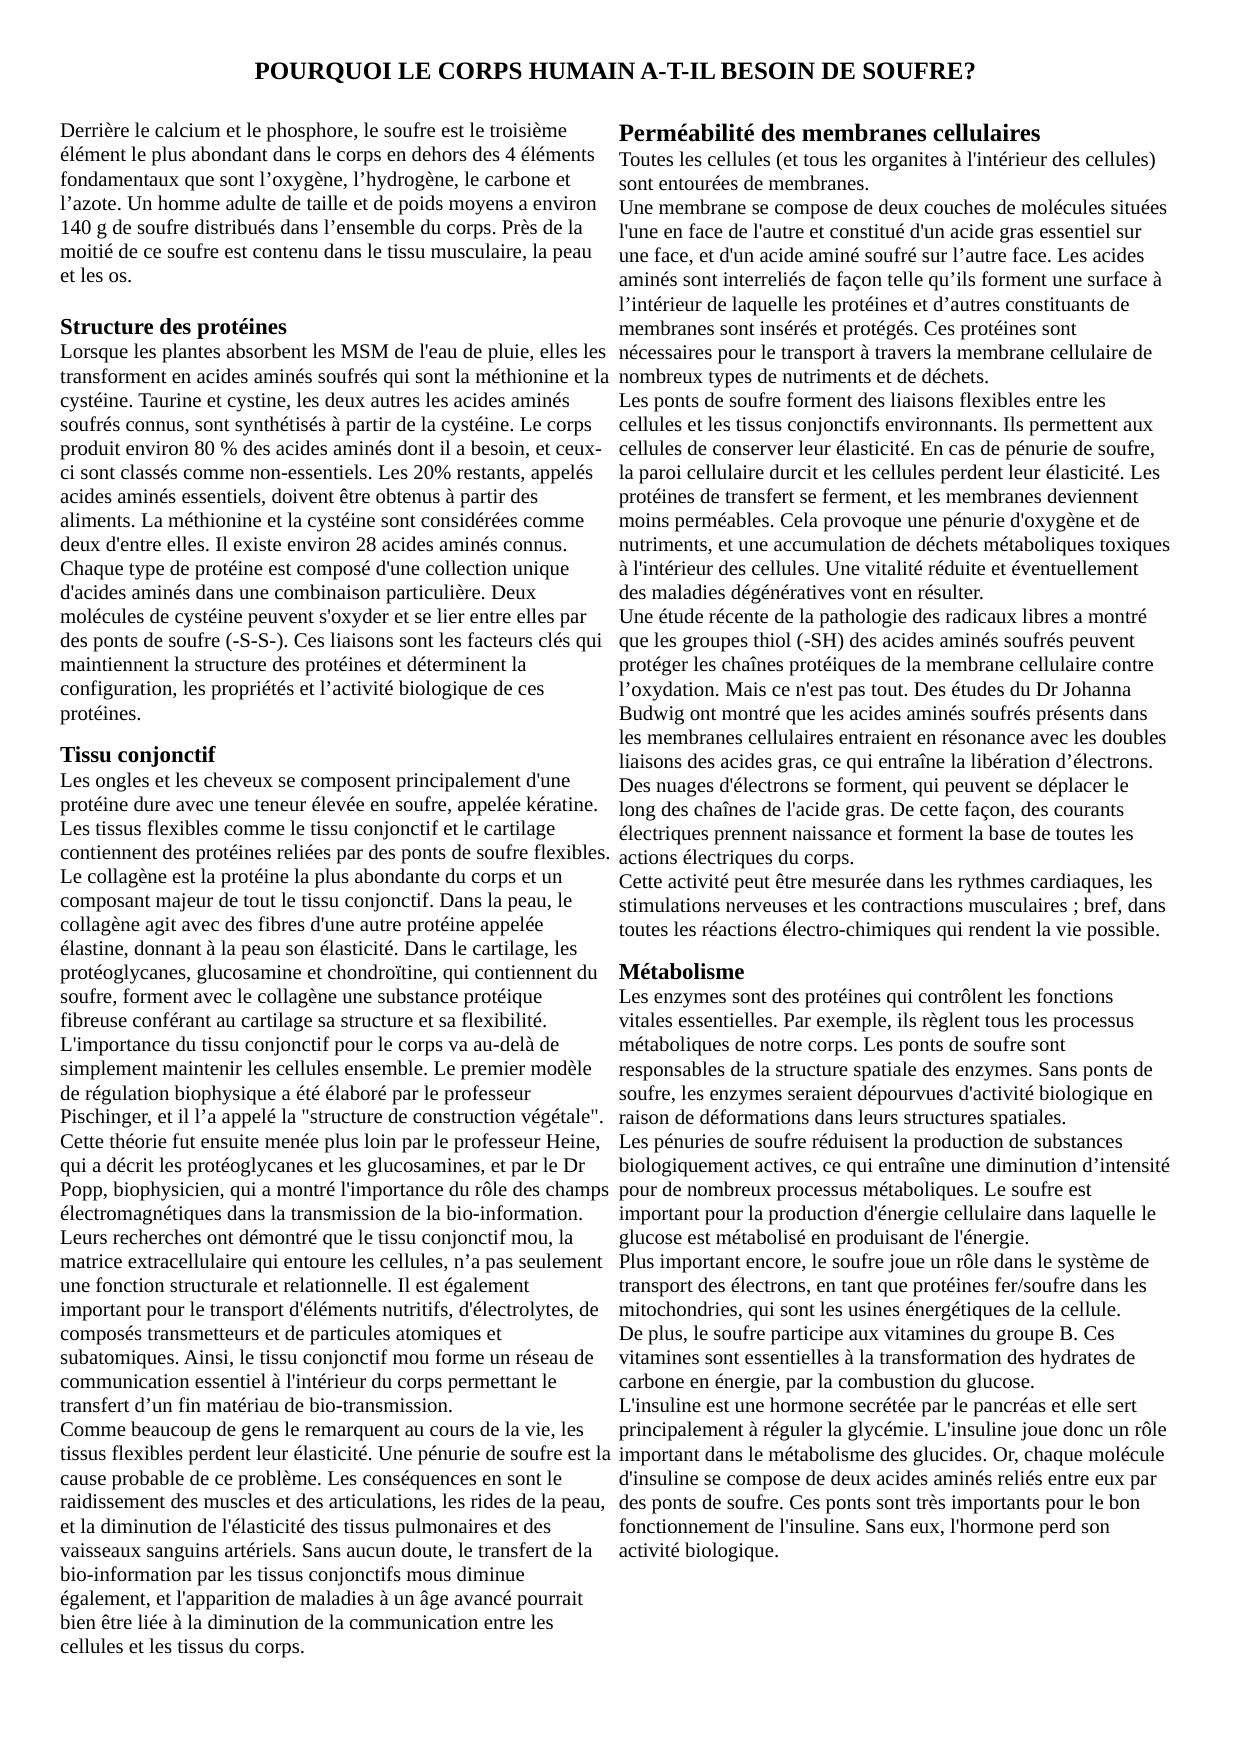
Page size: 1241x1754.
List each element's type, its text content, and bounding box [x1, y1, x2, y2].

text Plus important encore, le soufre joue un rôle dans le système de transport des électrons, en tant que protéines fer/soufre dans les mitochondries, qui sont les usines énergétiques de la cellule. [618, 1249, 1171, 1321]
text Structure des protéines [60, 313, 612, 339]
text L'importance du tissu conjonctif pour le corps va au-delà de simplement maintenir les cellules ensemble. Le premier modèle de régulation biophysique a été élaboré par le professeur Pischinger, et il l’a appelé la "structure de construction végétale". Cette théorie fut ensuite menée plus loin par le professeur Heine, qui a décrit les protéoglycanes et les glucosamines, et par le Dr Popp, biophysicien, qui a montré l'importance du rôle des champs électromagnétiques dans la transmission de la bio-information. Leurs recherches ont démontré que le tissu conjonctif mou, la matrice extracellulaire qui entoure les cellules, n’a pas seulement une fonction structurale et relationnelle. Il est également important pour le transport d'éléments nutritifs, d'électrolytes, de composés transmetteurs et de particules atomiques et subatomiques. Ainsi, le tissu conjonctif mou forme un réseau de communication essentiel à l'intérieur du corps permettant le transfert d’un fin matériau de bio-transmission. [60, 1032, 612, 1417]
text Les ponts de soufre forment des liaisons flexibles entre les cellules et les tissus conjonctifs environnants. Ils permettent aux cellules de conserver leur élasticité. En cas de pénurie de soufre, la paroi cellulaire durcit et les cellules perdent leur élasticité. Les protéines de transfert se ferment, et les membranes deviennent moins perméables. Cela provoque une pénurie d'oxygène et de nutriments, et une accumulation de déchets métaboliques toxiques à l'intérieur des cellules. Une vitalité réduite et éventuellement des maladies dégénératives vont en résulter. [618, 388, 1171, 604]
text De plus, le soufre participe aux vitamines du groupe B. Ces vitamines sont essentielles à la transformation des hydrates de carbone en énergie, par la combustion du glucose. [618, 1321, 1171, 1393]
text Derrière le calcium et le phosphore, le soufre est le troisième élément le plus abondant dans le corps en dehors des 4 éléments fondamentaux que sont l’oxygène, l’hydrogène, le carbone et l’azote. Un homme adulte de taille et de poids moyens a environ 140 g de soufre distribués dans l’ensemble du corps. Près de la moitié de ce soufre est contenu dans le tissu musculaire, la peau et les os. [60, 118, 612, 287]
text Cette activité peut être mesurée dans les rythmes cardiaques, les stimulations nerveuses et les contractions musculaires ; bref, dans toutes les réactions électro-chimiques qui rendent la vie possible. [618, 869, 1171, 941]
text Perméabilité des membranes cellulaires [618, 118, 1171, 147]
text POURQUOI LE CORPS HUMAIN A-T-IL BESOIN DE SOUFRE? [60, 56, 1171, 85]
text Une membrane se compose de deux couches de molécules situées l'une en face de l'autre et constitué d'un acide gras essentiel sur une face, et d'un acide aminé soufré sur l’autre face. Les acides aminés sont interreliés de façon telle qu’ils forment une surface à l’intérieur de laquelle les protéines et d’autres constituants de membranes sont insérés et protégés. Ces protéines sont nécessaires pour le transport à travers la membrane cellulaire de nombreux types de nutriments et de déchets. [618, 195, 1171, 388]
text Les pénuries de soufre réduisent la production de substances biologiquement actives, ce qui entraîne une diminution d’intensité pour de nombreux processus métaboliques. Le soufre est important pour la production d'énergie cellulaire dans laquelle le glucose est métabolisé en produisant de l'énergie. [618, 1129, 1171, 1249]
text Lorsque les plantes absorbent les MSM de l'eau de pluie, elles les transforment en acides aminés soufrés qui sont la méthionine et la cystéine. Taurine et cystine, les deux autres les acides aminés soufrés connus, sont synthétisés à partir de la cystéine. Le corps produit environ 80 % des acides aminés dont il a besoin, et ceux-ci sont classés comme non-essentiels. Les 20% restants, appelés acides aminés essentiels, doivent être obtenus à partir des aliments. La méthionine et la cystéine sont considérées comme deux d'entre elles. Il existe environ 28 acides aminés connus. Chaque type de protéine est composé d'une collection unique d'acides aminés dans une combinaison particulière. Deux molécules de cystéine peuvent s'oxyder et se lier entre elles par des ponts de soufre (-S-S-). Ces liaisons sont les facteurs clés qui maintiennent la structure des protéines et déterminent la configuration, les propriétés et l’activité biologique de ces protéines. [60, 339, 612, 724]
text Toutes les cellules (et tous les organites à l'intérieur des cellules) sont entourées de membranes. [618, 147, 1171, 195]
text Tissu conjonctif [60, 741, 612, 768]
text Comme beaucoup de gens le remarquent au cours de la vie, les tissus flexibles perdent leur élasticité. Une pénurie de soufre est la cause probable de ce problème. Les conséquences en sont le raidissement des muscles et des articulations, les rides de la peau, et la diminution de l'élasticité des tissus pulmonaires et des vaisseaux sanguins artériels. Sans aucun doute, le transfert de la bio-information par les tissus conjonctifs mous diminue également, et l'apparition de maladies à un âge avancé pourrait bien être liée à la diminution de la communication entre les cellules et les tissus du corps. [60, 1417, 612, 1658]
text Les enzymes sont des protéines qui contrôlent les fonctions vitales essentielles. Par exemple, ils règlent tous les processus métaboliques de notre corps. Les ponts de soufre sont responsables de la structure spatiale des enzymes. Sans ponts de soufre, les enzymes seraient dépourvues d'activité biologique en raison de déformations dans leurs structures spatiales. [618, 984, 1171, 1129]
text L'insuline est une hormone secrétée par le pancréas et elle sert principalement à réguler la glycémie. L'insuline joue donc un rôle important dans le métabolisme des glucides. Or, chaque molécule d'insuline se compose de deux acides aminés reliés entre eux par des ponts de soufre. Ces ponts sont très importants pour le bon fonctionnement de l'insuline. Sans eux, l'hormone perd son activité biologique. [618, 1393, 1171, 1562]
text Métabolisme [618, 958, 1171, 984]
text Les ongles et les cheveux se composent principalement d'une protéine dure avec une teneur élevée en soufre, appelée kératine. Les tissus flexibles comme le tissu conjonctif et le cartilage contiennent des protéines reliées par des ponts de soufre flexibles. Le collagène est la protéine la plus abondante du corps et un composant majeur de tout le tissu conjonctif. Dans la peau, le collagène agit avec des fibres d'une autre protéine appelée élastine, donnant à la peau son élasticité. Dans le cartilage, les protéoglycanes, glucosamine et chondroïtine, qui contiennent du soufre, forment avec le collagène une substance protéique fibreuse conférant au cartilage sa structure et sa flexibilité. [60, 768, 612, 1032]
text Une étude récente de la pathologie des radicaux libres a montré que les groupes thiol (-SH) des acides aminés soufrés peuvent protéger les chaînes protéiques de la membrane cellulaire contre l’oxydation. Mais ce n'est pas tout. Des études du Dr Johanna Budwig ont montré que les acides aminés soufrés présents dans les membranes cellulaires entraient en résonance avec les doubles liaisons des acides gras, ce qui entraîne la libération d’électrons. Des nuages d'électrons se forment, qui peuvent se déplacer le long des chaînes de l'acide gras. De cette façon, des courants électriques prennent naissance et forment la base de toutes les actions électriques du corps. [618, 604, 1171, 869]
